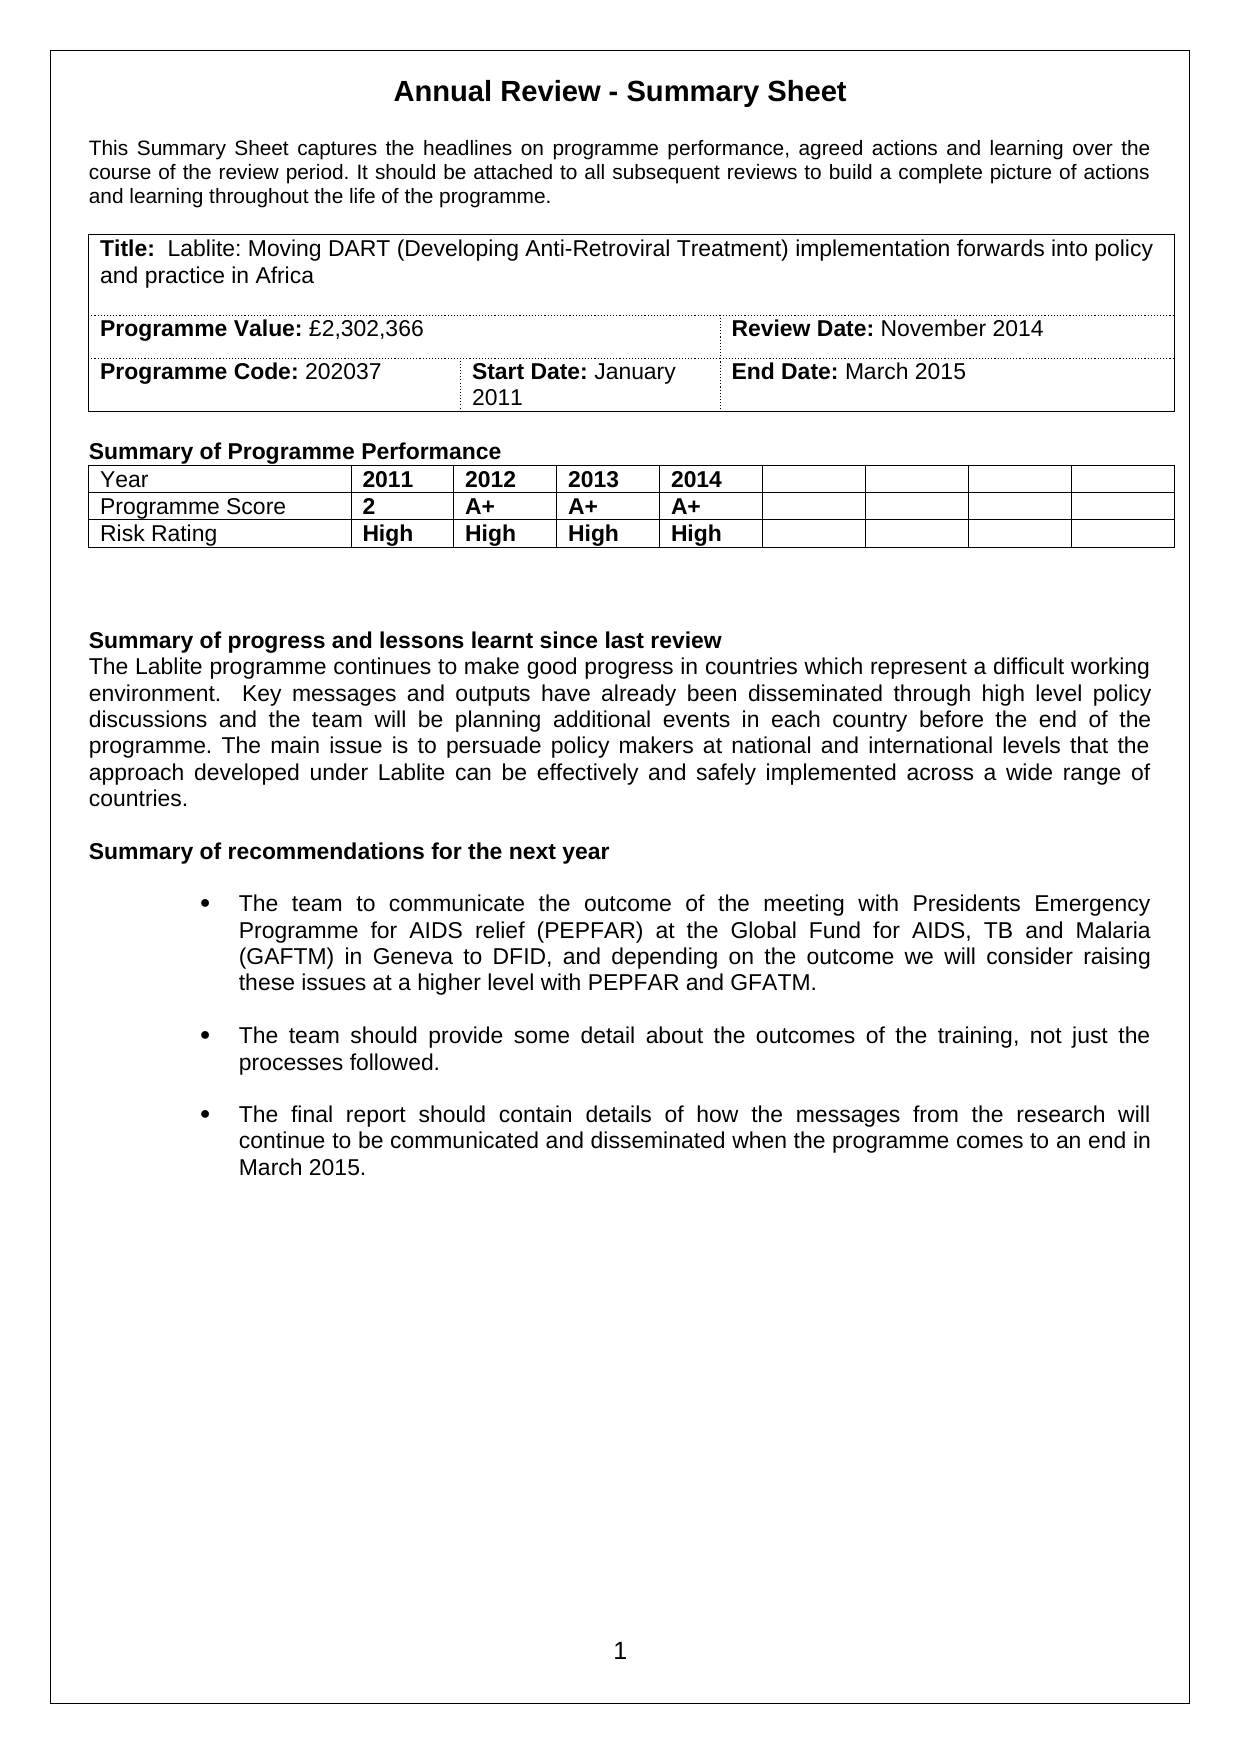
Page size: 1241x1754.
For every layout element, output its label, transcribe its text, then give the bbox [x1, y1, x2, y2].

table_cell [763, 520, 865, 547]
table_header 2011 [352, 466, 453, 492]
text Summary of progress and lessons learnt since last review [89, 627, 1152, 653]
table_cell A+ [454, 493, 556, 519]
table_header [969, 466, 1071, 492]
table_cell A+ [660, 493, 762, 519]
table_header [1072, 466, 1174, 492]
table_header 2012 [454, 466, 556, 492]
table_header [763, 466, 865, 492]
table_cell Start Date: January 2011 [461, 358, 720, 411]
table_cell End Date: March 2015 [720, 358, 1174, 411]
table_cell Programme Score [89, 493, 351, 519]
text This Summary Sheet captures the headlines on programme performance, agreed actions and learning over the course of the review period. It should be attached to all subsequent reviews to build a complete picture of actions and learning throughout the life of the programme. [89, 136, 1152, 208]
table_cell Risk Rating [89, 520, 351, 547]
table_header 2014 [660, 466, 762, 492]
table_cell [969, 493, 1071, 519]
table_cell Programme Code: 202037 [89, 358, 461, 411]
text Summary of Programme Performance [89, 438, 1152, 464]
table_header 2013 [557, 466, 659, 492]
table_header [866, 466, 968, 492]
table_cell A+ [557, 493, 659, 519]
table_cell High [352, 520, 453, 547]
table_header Title: Lablite: Moving DART (Developing Anti-Retroviral Treatment) implementation forwards into policy and practice in Africa [89, 235, 1174, 314]
table_cell [969, 520, 1071, 547]
table_cell [1072, 520, 1174, 547]
list The team to communicate the outcome of the meeting with Presidents Emergency Programme for AIDS relief (PEPFAR) at the Global Fund for AIDS, TB and Malaria (GAFTM) in Geneva to DFID, and depending on the outcome we will consider raising these issues at a higher level with PEPFAR and GFATM. [201, 890, 1152, 996]
table_cell High [660, 520, 762, 547]
table_cell Programme Value: £2,302,366 [89, 315, 720, 357]
table_cell [1072, 493, 1174, 519]
text The Lablite programme continues to make good progress in countries which represent a difficult working environment. Key messages and outputs have already been disseminated through high level policy discussions and the team will be planning additional events in each country before the end of the programme. The main issue is to persuade policy makers at national and international levels that the approach developed under Lablite can be effectively and safely implemented across a wide range of countries. [89, 653, 1152, 811]
table_cell High [454, 520, 556, 547]
table_cell 2 [352, 493, 453, 519]
table_cell [866, 520, 968, 547]
table_cell Review Date: November 2014 [720, 315, 1174, 357]
list The team should provide some detail about the outcomes of the training, not just the processes followed. [201, 1022, 1152, 1075]
text Summary of recommendations for the next year [89, 838, 1152, 864]
table_cell [866, 493, 968, 519]
table_cell High [557, 520, 659, 547]
table_cell [763, 493, 865, 519]
text Annual Review - Summary Sheet [89, 74, 1152, 107]
list The final report should contain details of how the messages from the research will continue to be communicated and disseminated when the programme comes to an end in March 2015. [201, 1101, 1152, 1180]
table_header Year [89, 466, 351, 492]
